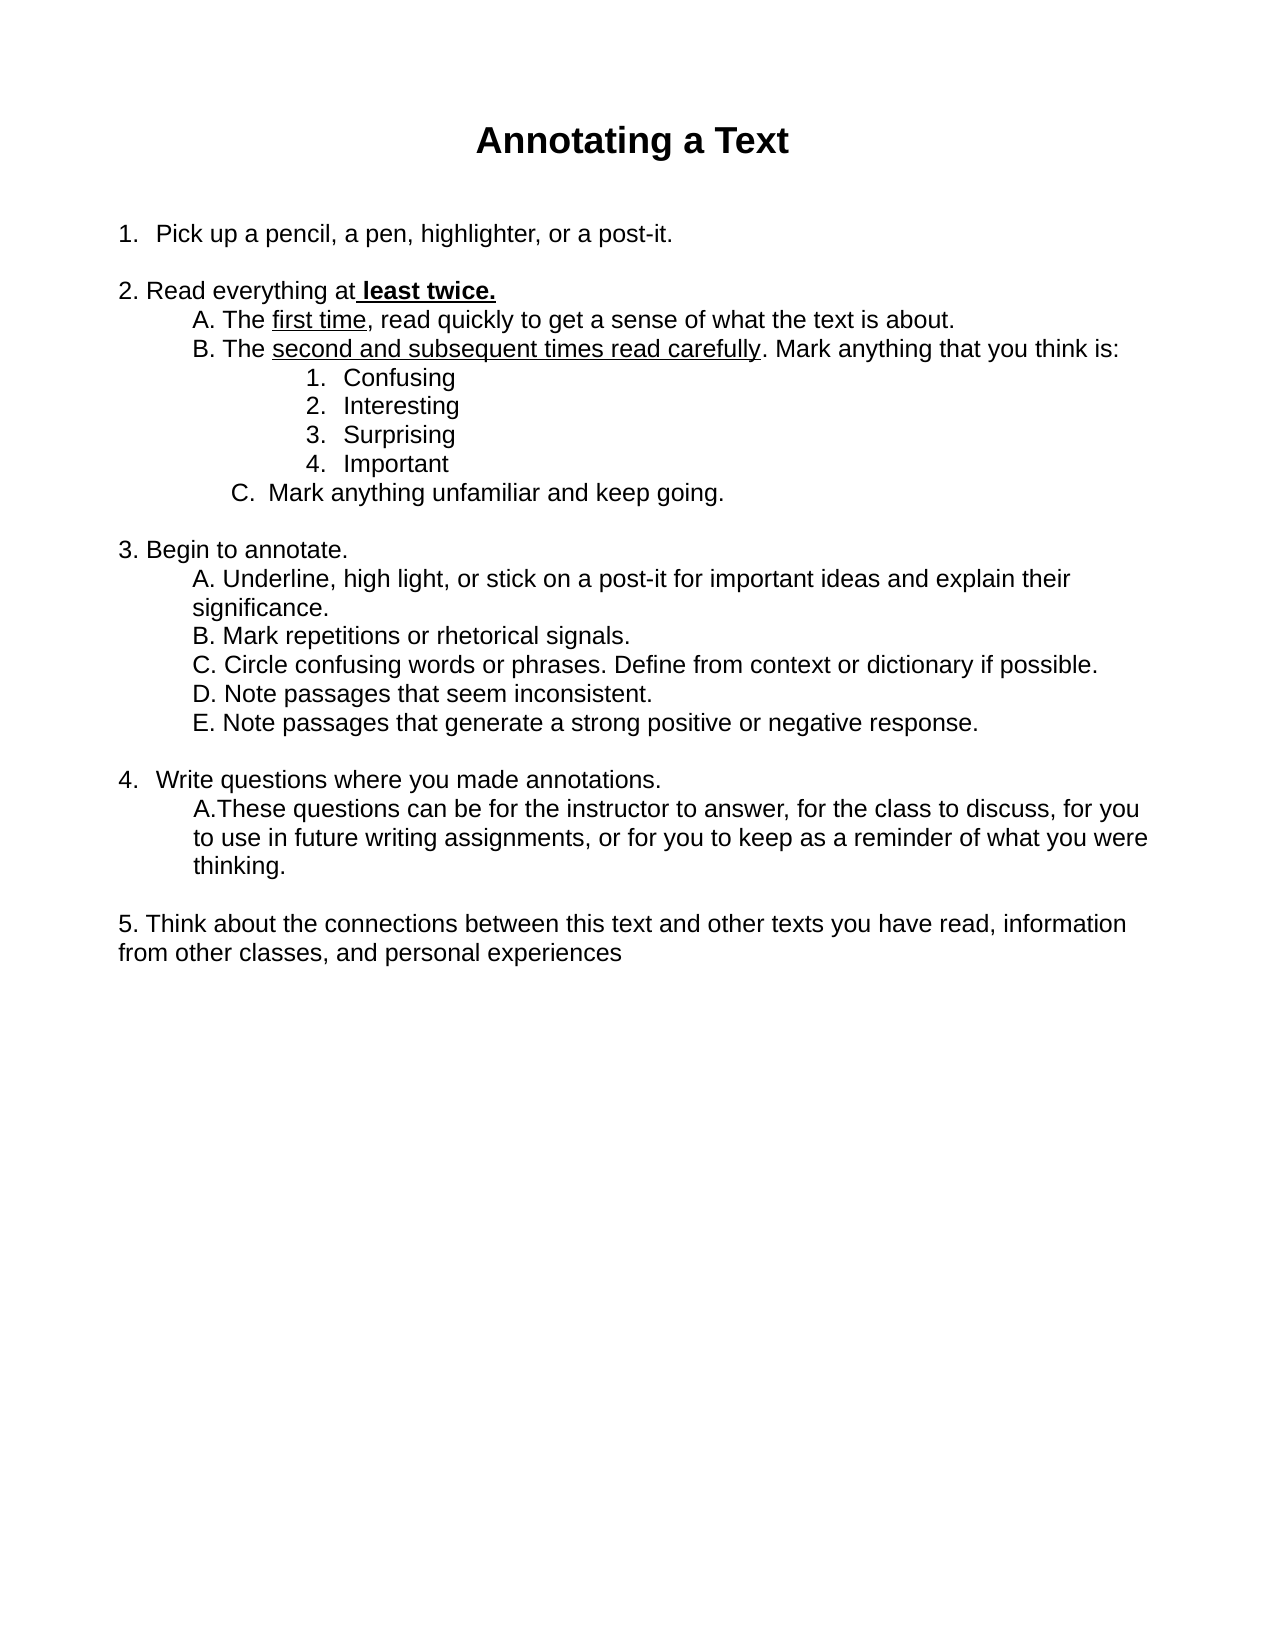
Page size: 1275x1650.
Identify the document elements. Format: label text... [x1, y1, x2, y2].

list Mark anything unfamiliar and keep going. [231, 477, 1157, 506]
list Important [306, 449, 1157, 477]
list Confusing [306, 362, 1157, 391]
list Surprising [306, 420, 1157, 449]
text B. Mark repetitions or rhetorical signals. [118, 621, 1157, 650]
list Write questions where you made annotations. [118, 765, 1157, 794]
text E. Note passages that generate a strong positive or negative response. [118, 707, 1157, 736]
text D. Note passages that seem inconsistent. [118, 679, 1157, 707]
text Annotating a Text [118, 118, 1157, 161]
list A.These questions can be for the instructor to answer, for the class to discuss, for you to use in future writing assignments, or for you to keep as a reminder of what you were thinking. [156, 794, 1157, 880]
list Pick up a pencil, a pen, highlighter, or a post-it. [118, 219, 1157, 247]
text A. The first time, read quickly to get a sense of what the text is about. [118, 305, 1157, 334]
text B. The second and subsequent times read carefully. Mark anything that you think is: [118, 334, 1157, 362]
text A. Underline, high light, or stick on a post-it for important ideas and explain their significance. [118, 564, 1157, 621]
text C. Circle confusing words or phrases. Define from context or dictionary if possible. [118, 650, 1157, 679]
text 2. Read everything at least twice. [118, 276, 1157, 305]
text 3. Begin to annotate. [118, 535, 1157, 564]
list Interesting [306, 391, 1157, 420]
text 5. Think about the connections between this text and other texts you have read, information from other classes, and personal experiences [118, 909, 1157, 966]
